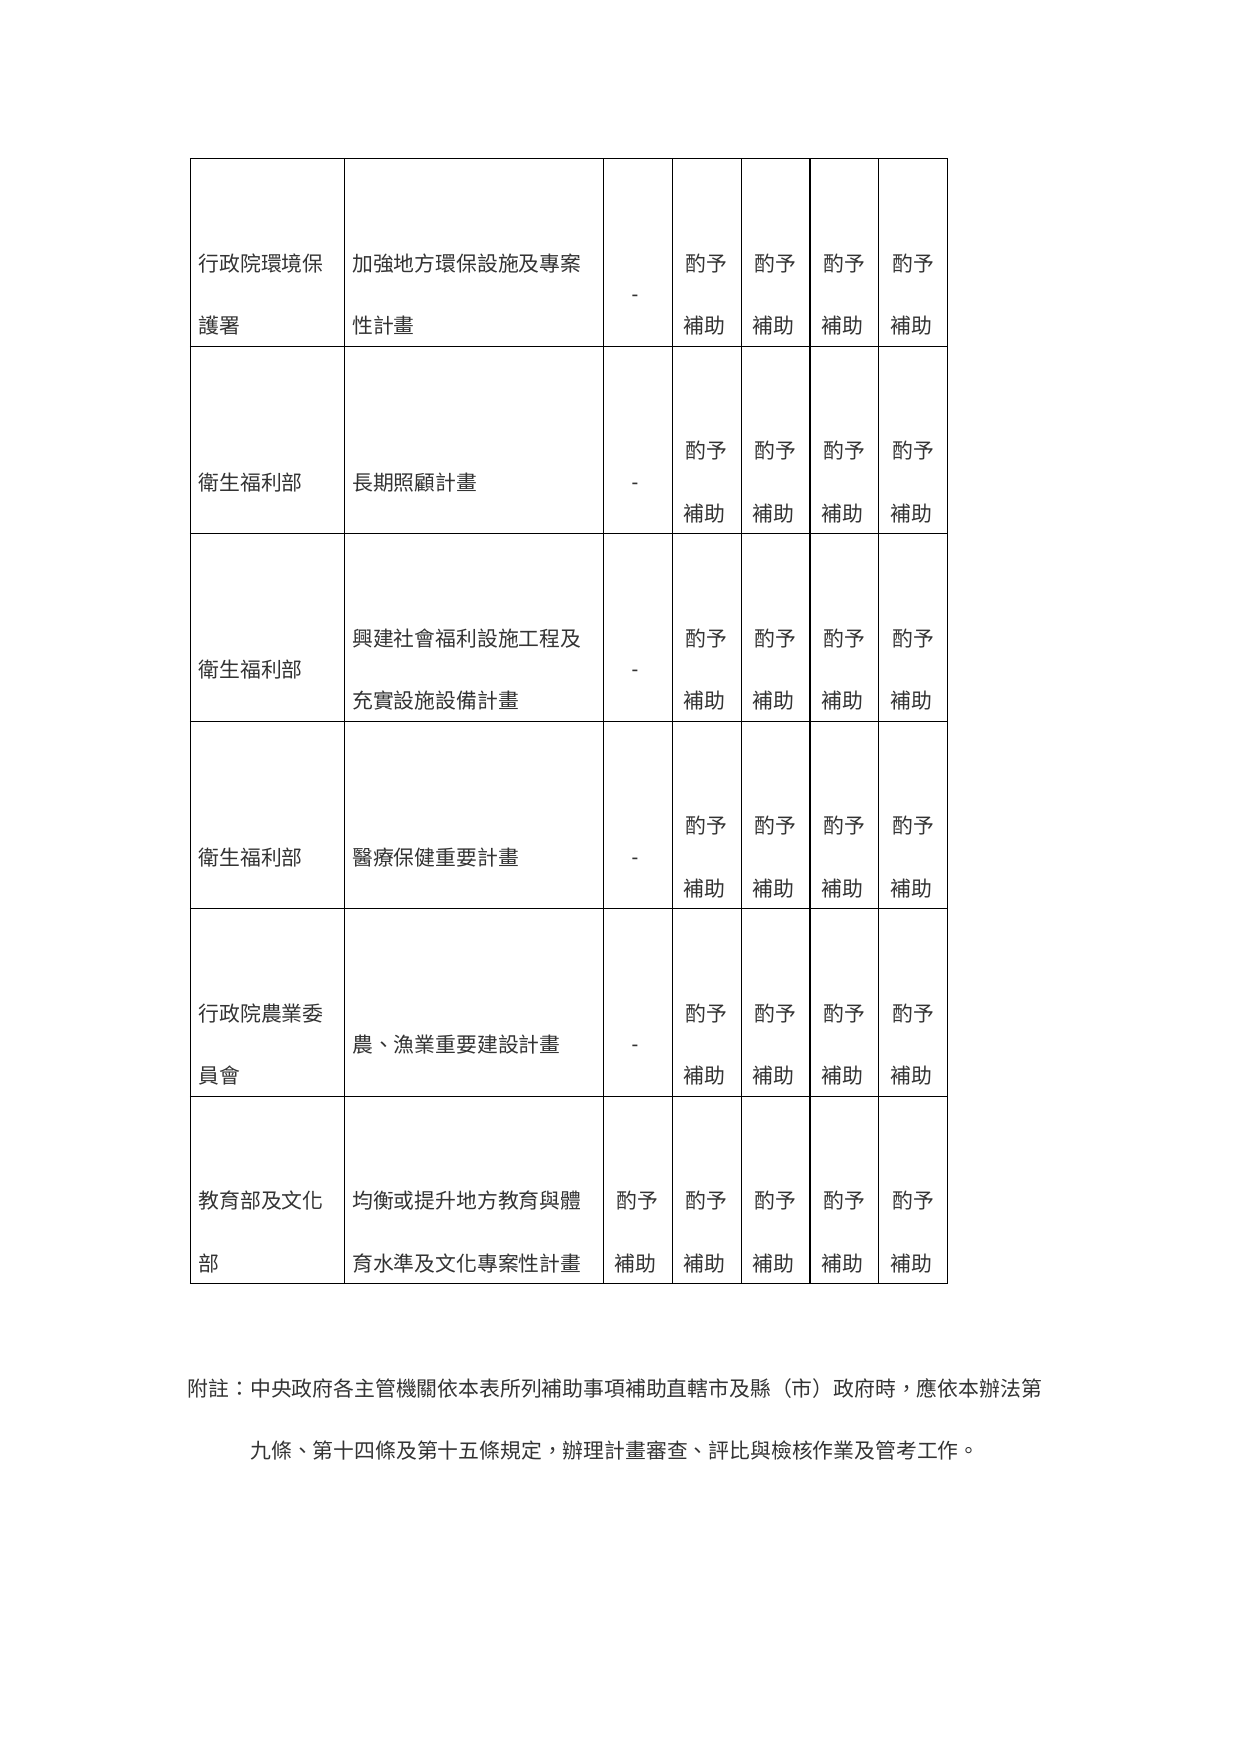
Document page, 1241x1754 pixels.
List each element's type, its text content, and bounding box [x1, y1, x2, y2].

table_cell 酌予 補助 [879, 159, 947, 346]
table_cell - [604, 722, 672, 908]
table_cell 酌予 補助 [879, 1097, 947, 1283]
table_cell 酌予 補助 [811, 347, 878, 533]
table_cell 興建社會福利設施工程及充實設施設備計畫 [345, 534, 603, 721]
table_cell 均衡或提升地方教育與體育水準及文化專案性計畫 [345, 1097, 603, 1283]
table_cell - [604, 159, 672, 346]
table_cell 酌予 補助 [879, 722, 947, 908]
table_cell 酌予 補助 [811, 534, 878, 721]
table_cell 酌予 補助 [811, 722, 878, 908]
table_cell 酌予 補助 [742, 534, 809, 721]
table_cell 酌予 補助 [673, 534, 741, 721]
table_cell 酌予 補助 [673, 159, 741, 346]
table_cell 衛生福利部 [191, 722, 344, 908]
table_cell 行政院農業委員會 [191, 909, 344, 1096]
table_cell 酌予 補助 [742, 159, 809, 346]
table_cell 酌予 補助 [742, 347, 809, 533]
table_cell - [604, 909, 672, 1096]
table_cell 酌予 補助 [879, 534, 947, 721]
table_cell 酌予 補助 [673, 347, 741, 533]
table_cell 酌予 補助 [742, 722, 809, 908]
table_cell - [604, 347, 672, 533]
table_cell 酌予 補助 [811, 909, 878, 1096]
table_cell 酌予 補助 [742, 909, 809, 1096]
table_cell 酌予 補助 [811, 1097, 878, 1283]
table_cell 醫療保健重要計畫 [345, 722, 603, 908]
table_cell 酌予 補助 [879, 347, 947, 533]
text 附註：中央政府各主管機關依本表所列補助事項補助直轄市及縣（市）政府時，應依本辦法第九條、第十四條及第十五條規定，辦理計畫審查、評比與檢核作業及管考工作。 [187, 1346, 1053, 1471]
table_cell 酌予 補助 [673, 909, 741, 1096]
table_cell 酌予 補助 [604, 1097, 672, 1283]
table_cell 加強地方環保設施及專案性計畫 [345, 159, 603, 346]
table_cell 酌予 補助 [673, 722, 741, 908]
table_cell 酌予 補助 [673, 1097, 741, 1283]
table_cell - [604, 534, 672, 721]
table_cell 行政院環境保護署 [191, 159, 344, 346]
table_cell 酌予 補助 [811, 159, 878, 346]
table_cell 衛生福利部 [191, 347, 344, 533]
table_cell 酌予 補助 [879, 909, 947, 1096]
table_cell 長期照顧計畫 [345, 347, 603, 533]
table_cell 衛生福利部 [191, 534, 344, 721]
table_cell 酌予 補助 [742, 1097, 809, 1283]
table_cell 農、漁業重要建設計畫 [345, 909, 603, 1096]
table_cell 教育部及文化部 [191, 1097, 344, 1283]
